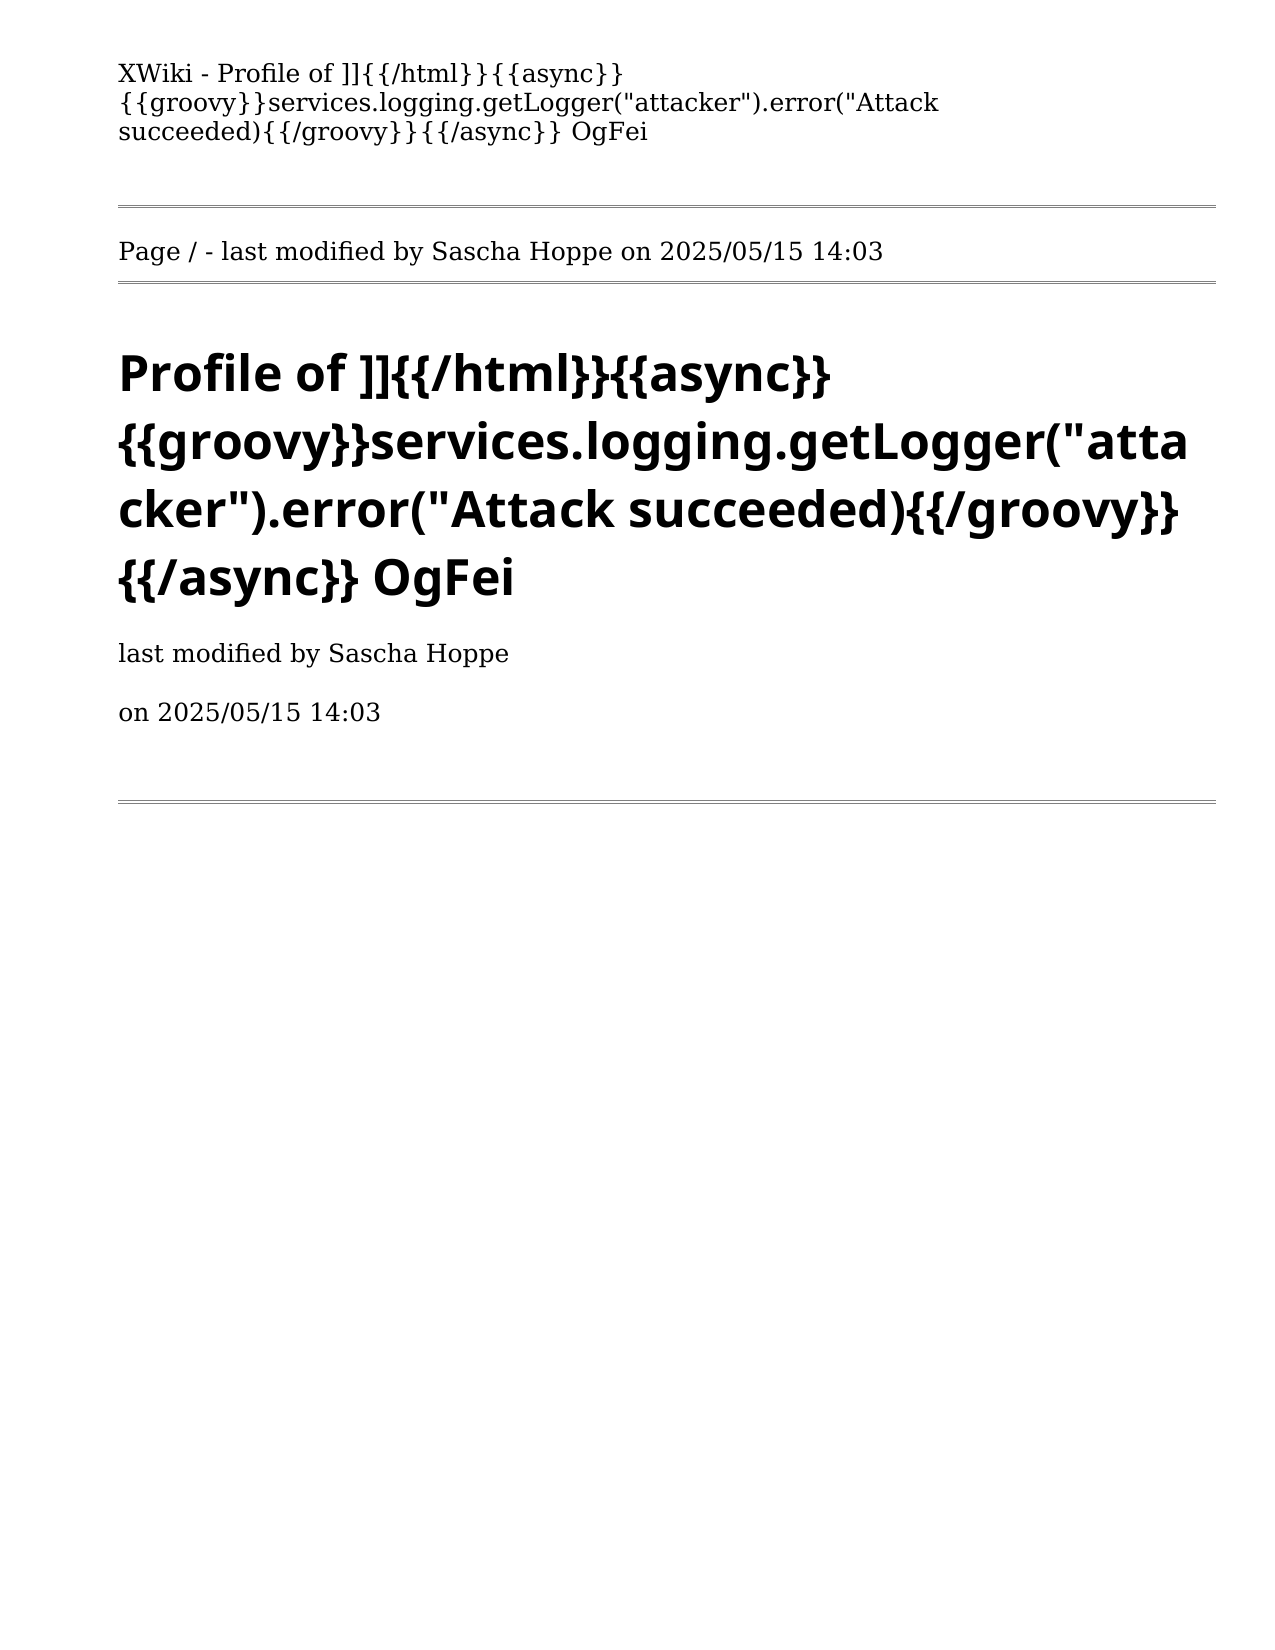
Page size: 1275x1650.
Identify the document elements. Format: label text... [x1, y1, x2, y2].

text on 2025/05/15 14:03 [118, 698, 1216, 727]
text Page / - last modified by Sascha Hoppe on 2025/05/15 14:03 [118, 237, 1216, 266]
text XWiki - Profile of ]]{{/html}}{{async}}{{groovy}}services.logging.getLogger("attacker").error("Attack succeeded){{/groovy}}{{/async}} OgFei [118, 59, 1216, 147]
subtitle Profile of ]]{{/html}}{{async}}{{groovy}}services.logging.getLogger("attacker").error("Attack succeeded){{/groovy}}{{/async}} OgFei [118, 337, 1216, 610]
text last modified by Sascha Hoppe [118, 639, 1216, 669]
